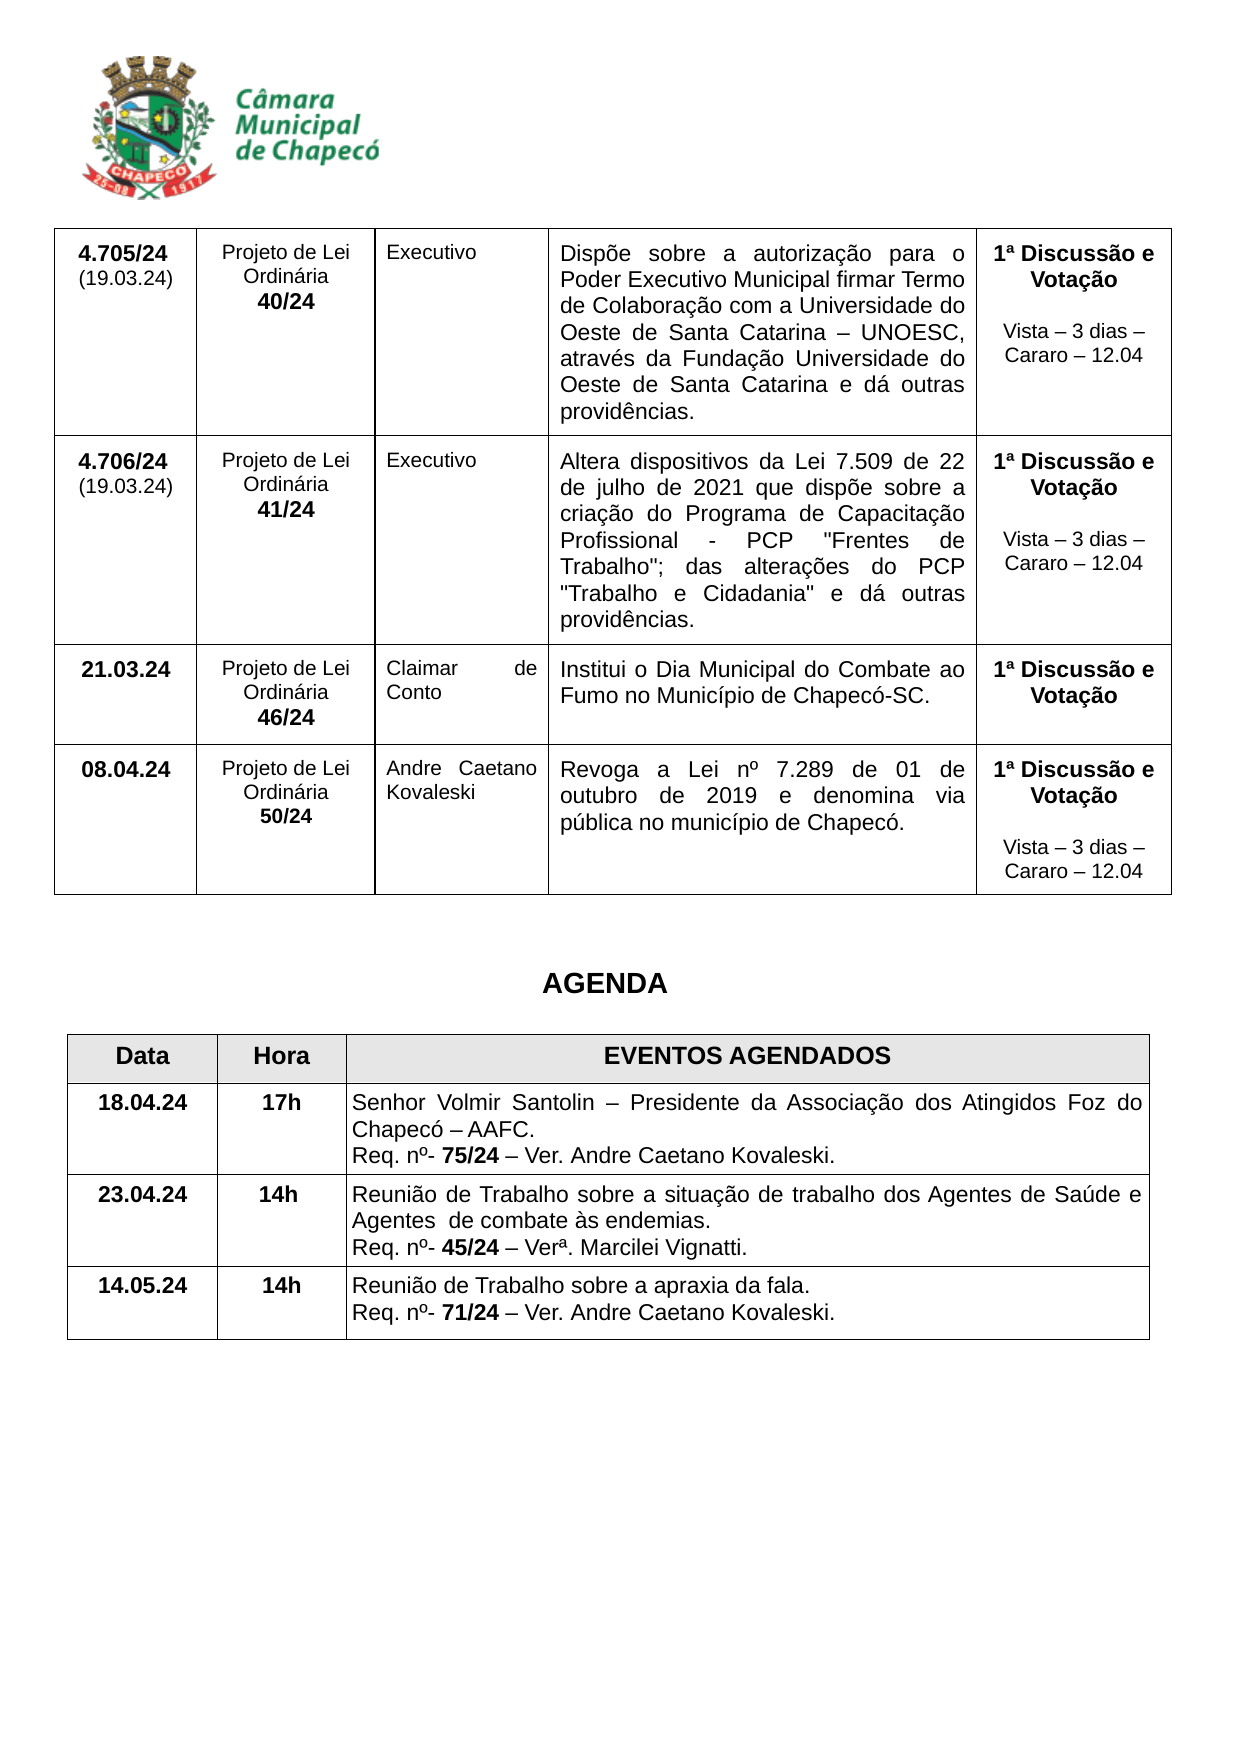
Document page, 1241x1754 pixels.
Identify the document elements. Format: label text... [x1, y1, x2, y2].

table_cell Reunião de Trabalho sobre a situação de trabalho dos Agentes de Saúde e Agentes de combate às endemias. Req. nº- 45/24 – Verª. Marcilei Vignatti. [347, 1175, 1149, 1266]
table_header EVENTOS AGENDADOS [347, 1035, 1149, 1082]
table_cell Senhor Volmir Santolin – Presidente da Associação dos Atingidos Foz do Chapecó – AAFC. Req. nº- 75/24 – Ver. Andre Caetano Kovaleski. [347, 1084, 1149, 1174]
table_cell Revoga a Lei nº 7.289 de 01 de outubro de 2019 e denomina via pública no município de Chapecó. [549, 745, 976, 894]
table_cell Reunião de Trabalho sobre a apraxia da fala. Req. nº- 71/24 – Ver. Andre Caetano Kovaleski. [347, 1267, 1149, 1339]
table_cell Claimar de Conto [376, 645, 548, 744]
table_cell Andre Caetano Kovaleski [376, 745, 548, 894]
table_header Data [68, 1035, 217, 1082]
table_cell Projeto de Lei Ordinária 50/24 [197, 745, 374, 894]
table_cell Executivo [376, 229, 548, 435]
table_cell Projeto de Lei Ordinária 46/24 [197, 645, 374, 744]
table_cell Altera dispositivos da Lei 7.509 de 22 de julho de 2021 que dispõe sobre a criação do Programa de Capacitação Profissional - PCP "Frentes de Trabalho"; das alterações do PCP "Trabalho e Cidadania" e dá outras providências. [549, 436, 976, 643]
table_cell 18.04.24 [68, 1084, 217, 1174]
table_cell 1ª Discussão e Votação Vista – 3 dias – Cararo – 12.04 [977, 745, 1171, 894]
table_cell Projeto de Lei Ordinária 40/24 [197, 229, 374, 435]
table_cell 14h [218, 1175, 346, 1266]
table_cell 14.05.24 [68, 1267, 217, 1339]
table_cell 21.03.24 [55, 645, 196, 744]
table_cell 4.706/24 (19.03.24) [55, 436, 196, 643]
table_cell 23.04.24 [68, 1175, 217, 1266]
table_cell 17h [218, 1084, 346, 1174]
table_cell 14h [218, 1267, 346, 1339]
text AGENDA [65, 966, 1145, 999]
table_header Hora [218, 1035, 346, 1082]
table_cell Institui o Dia Municipal do Combate ao Fumo no Município de Chapecó-SC. [549, 645, 976, 744]
table_cell Projeto de Lei Ordinária 41/24 [197, 436, 374, 643]
table_cell 1ª Discussão e Votação Vista – 3 dias – Cararo – 12.04 [977, 229, 1171, 435]
table_cell 4.705/24 (19.03.24) [55, 229, 196, 435]
picture [81, 56, 379, 200]
table_cell Executivo [376, 436, 548, 643]
table_cell 1ª Discussão e Votação Vista – 3 dias – Cararo – 12.04 [977, 436, 1171, 643]
table_cell 1ª Discussão e Votação [977, 645, 1171, 744]
table_cell Dispõe sobre a autorização para o Poder Executivo Municipal firmar Termo de Colaboração com a Universidade do Oeste de Santa Catarina – UNOESC, através da Fundação Universidade do Oeste de Santa Catarina e dá outras providências. [549, 229, 976, 435]
table_cell 08.04.24 [55, 745, 196, 894]
